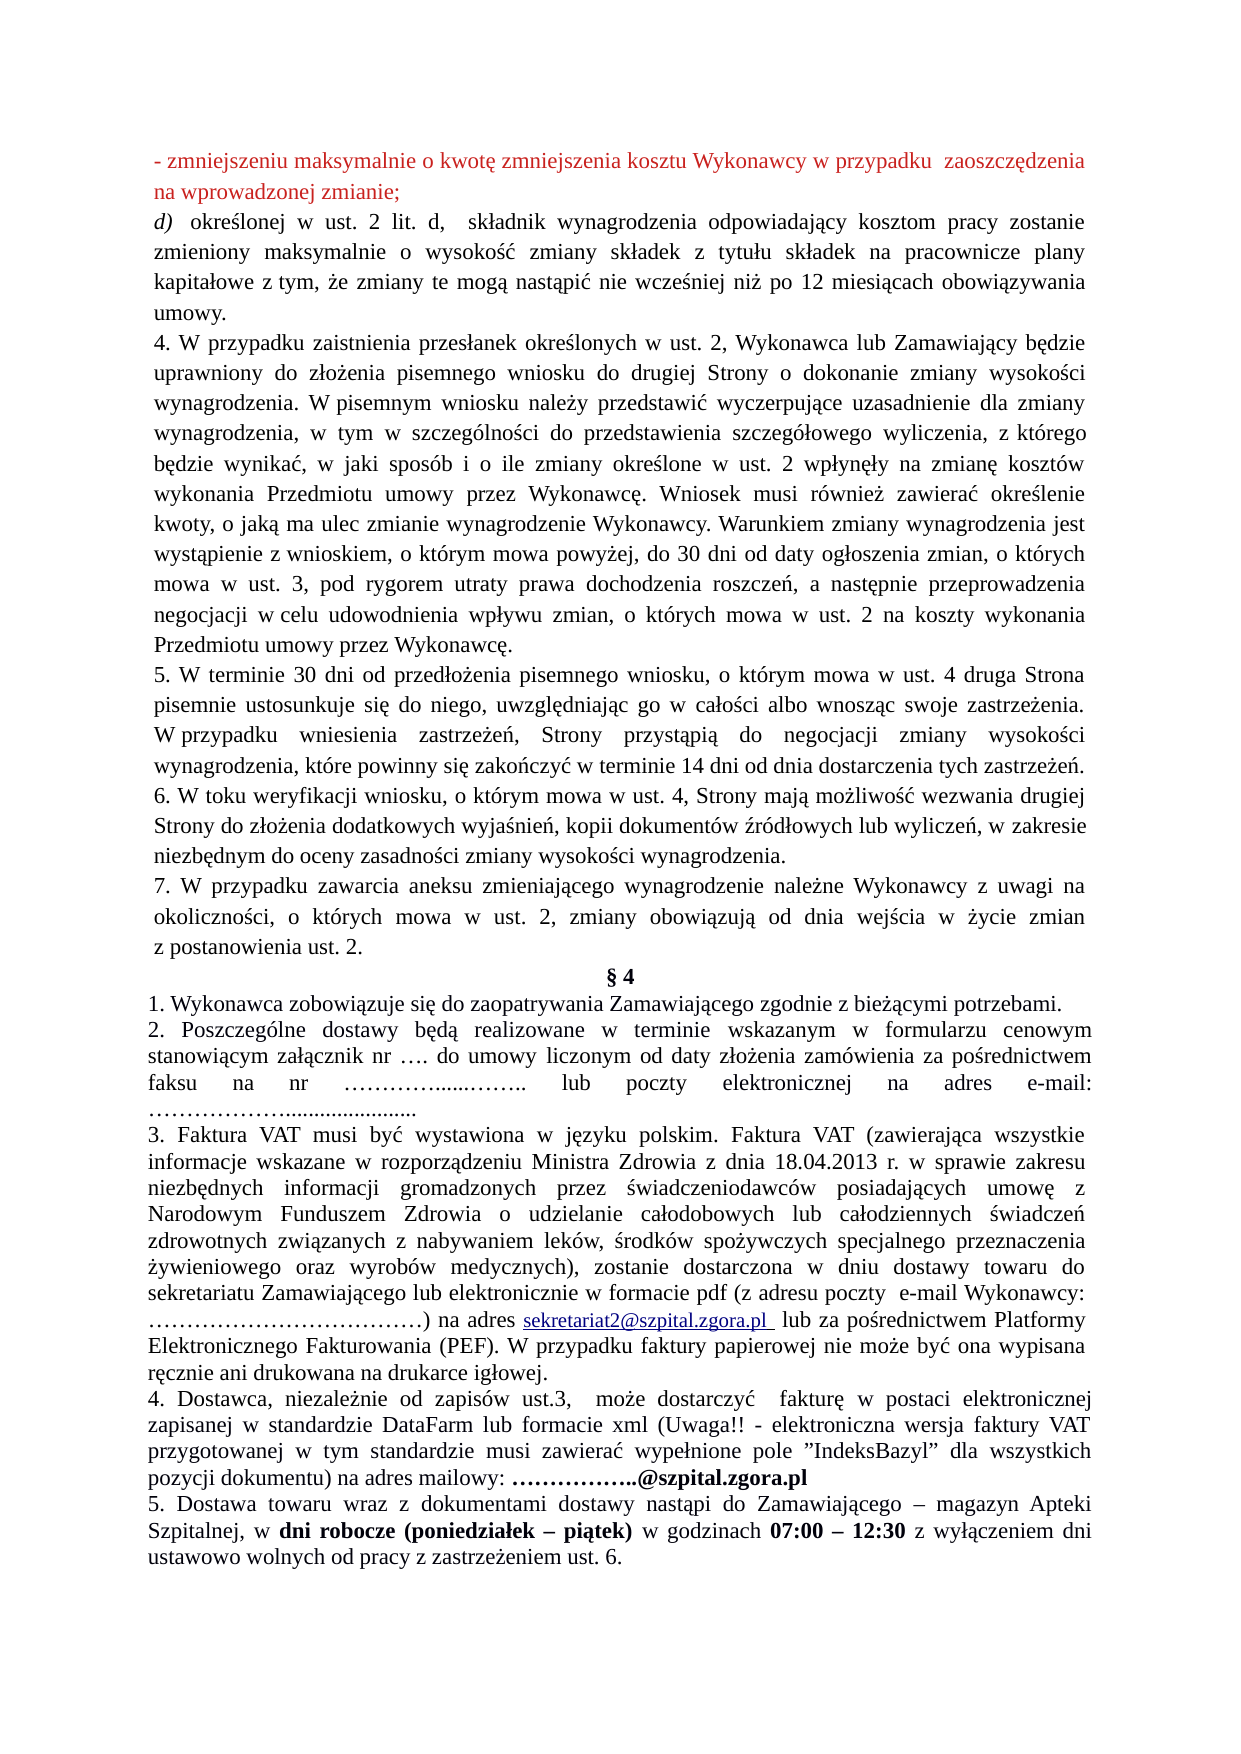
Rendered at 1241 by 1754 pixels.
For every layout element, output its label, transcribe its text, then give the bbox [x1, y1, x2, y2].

text 2. Poszczególne dostawy będą realizowane w terminie wskazanym w formularzu cenowym stanowiącym załącznik nr …. do umowy liczonym od daty złożenia zamówienia za pośrednictwem faksu na nr …………......…….. lub poczty elektronicznej na adres e-mail: ………………....................... [148, 1016, 1093, 1121]
text 7. W przypadku zawarcia aneksu zmieniającego wynagrodzenie należne Wykonawcy z uwagi na okoliczności, o których mowa w ust. 2, zmiany obowiązują od dnia wejścia w życie zmian z postanowienia ust. 2. [153, 873, 1087, 959]
text 1. Wykonawca zobowiązuje się do zaopatrywania Zamawiającego zgodnie z bieżącymi potrzebami. [148, 989, 1093, 1016]
list - zmniejszeniu maksymalnie o kwotę zmniejszenia kosztu Wykonawcy w przypadku zaoszczędzenia na wprowadzonej zmianie; [153, 148, 1087, 204]
text 5. W terminie 30 dni od przedłożenia pisemnego wniosku, o którym mowa w ust. 4 druga Strona pisemnie ustosunkuje się do niego, uwzględniając go w całości albo wnosząc swoje zastrzeżenia. W przypadku wniesienia zastrzeżeń, Strony przystąpią do negocjacji zmiany wysokości wynagrodzenia, które powinny się zakończyć w terminie 14 dni od dnia dostarczenia tych zastrzeżeń. [153, 661, 1087, 778]
text 4. Dostawca, niezależnie od zapisów ust.3, może dostarczyć fakturę w postaci elektronicznej zapisanej w standardzie DataFarm lub formacie xml (Uwaga!! - elektroniczna wersja faktury VAT przygotowanej w tym standardzie musi zawierać wypełnione pole ”IndeksBazyl” dla wszystkich pozycji dokumentu) na adres mailowy: ……………..@szpital.zgora.pl [148, 1385, 1093, 1490]
text 6. W toku weryfikacji wniosku, o którym mowa w ust. 4, Strony mają możliwość wezwania drugiej Strony do złożenia dodatkowych wyjaśnień, kopii dokumentów źródłowych lub wyliczeń, w zakresie niezbędnym do oceny zasadności zmiany wysokości wynagrodzenia. [153, 782, 1087, 869]
text 3. Faktura VAT musi być wystawiona w języku polskim. Faktura VAT (zawierająca wszystkie informacje wskazane w rozporządzeniu Ministra Zdrowia z dnia 18.04.2013 r. w sprawie zakresu niezbędnych informacji gromadzonych przez świadczeniodawców posiadających umowę z Narodowym Funduszem Zdrowia o udzielanie całodobowych lub całodziennych świadczeń zdrowotnych związanych z nabywaniem leków, środków spożywczych specjalnego przeznaczenia żywieniowego oraz wyrobów medycznych), zostanie dostarczona w dniu dostawy towaru do sekretariatu Zamawiającego lub elektronicznie w formacie pdf (z adresu poczty e-mail Wykonawcy: ………………………………) na adres sekretariat2@szpital.zgora.pl lub za pośrednictwem Platformy Elektronicznego Fakturowania (PEF). W przypadku faktury papierowej nie może być ona wypisana ręcznie ani drukowana na drukarce igłowej. [148, 1121, 1087, 1385]
list określonej w ust. 2 lit. d, składnik wynagrodzenia odpowiadający kosztom pracy zostanie zmieniony maksymalnie o wysokość zmiany składek z tytułu składek na pracownicze plany kapitałowe z tym, że zmiany te mogą nastąpić nie wcześniej niż po 12 miesiącach obowiązywania umowy. [153, 208, 1087, 325]
text 5. Dostawa towaru wraz z dokumentami dostawy nastąpi do Zamawiającego – magazyn Apteki Szpitalnej, w dni robocze (poniedziałek – piątek) w godzinach 07:00 – 12:30 z wyłączeniem dni ustawowo wolnych od pracy z zastrzeżeniem ust. 6. [148, 1490, 1093, 1569]
text § 4 [148, 963, 1093, 989]
text 4. W przypadku zaistnienia przesłanek określonych w ust. 2, Wykonawca lub Zamawiający będzie uprawniony do złożenia pisemnego wniosku do drugiej Strony o dokonanie zmiany wysokości wynagrodzenia. W pisemnym wniosku należy przedstawić wyczerpujące uzasadnienie dla zmiany wynagrodzenia, w tym w szczególności do przedstawienia szczegółowego wyliczenia, z którego będzie wynikać, w jaki sposób i o ile zmiany określone w ust. 2 wpłynęły na zmianę kosztów wykonania Przedmiotu umowy przez Wykonawcę. Wniosek musi również zawierać określenie kwoty, o jaką ma ulec zmianie wynagrodzenie Wykonawcy. Warunkiem zmiany wynagrodzenia jest wystąpienie z wnioskiem, o którym mowa powyżej, do 30 dni od daty ogłoszenia zmian, o których mowa w ust. 3, pod rygorem utraty prawa dochodzenia roszczeń, a następnie przeprowadzenia negocjacji w celu udowodnienia wpływu zmian, o których mowa w ust. 2 na koszty wykonania Przedmiotu umowy przez Wykonawcę. [153, 329, 1087, 657]
